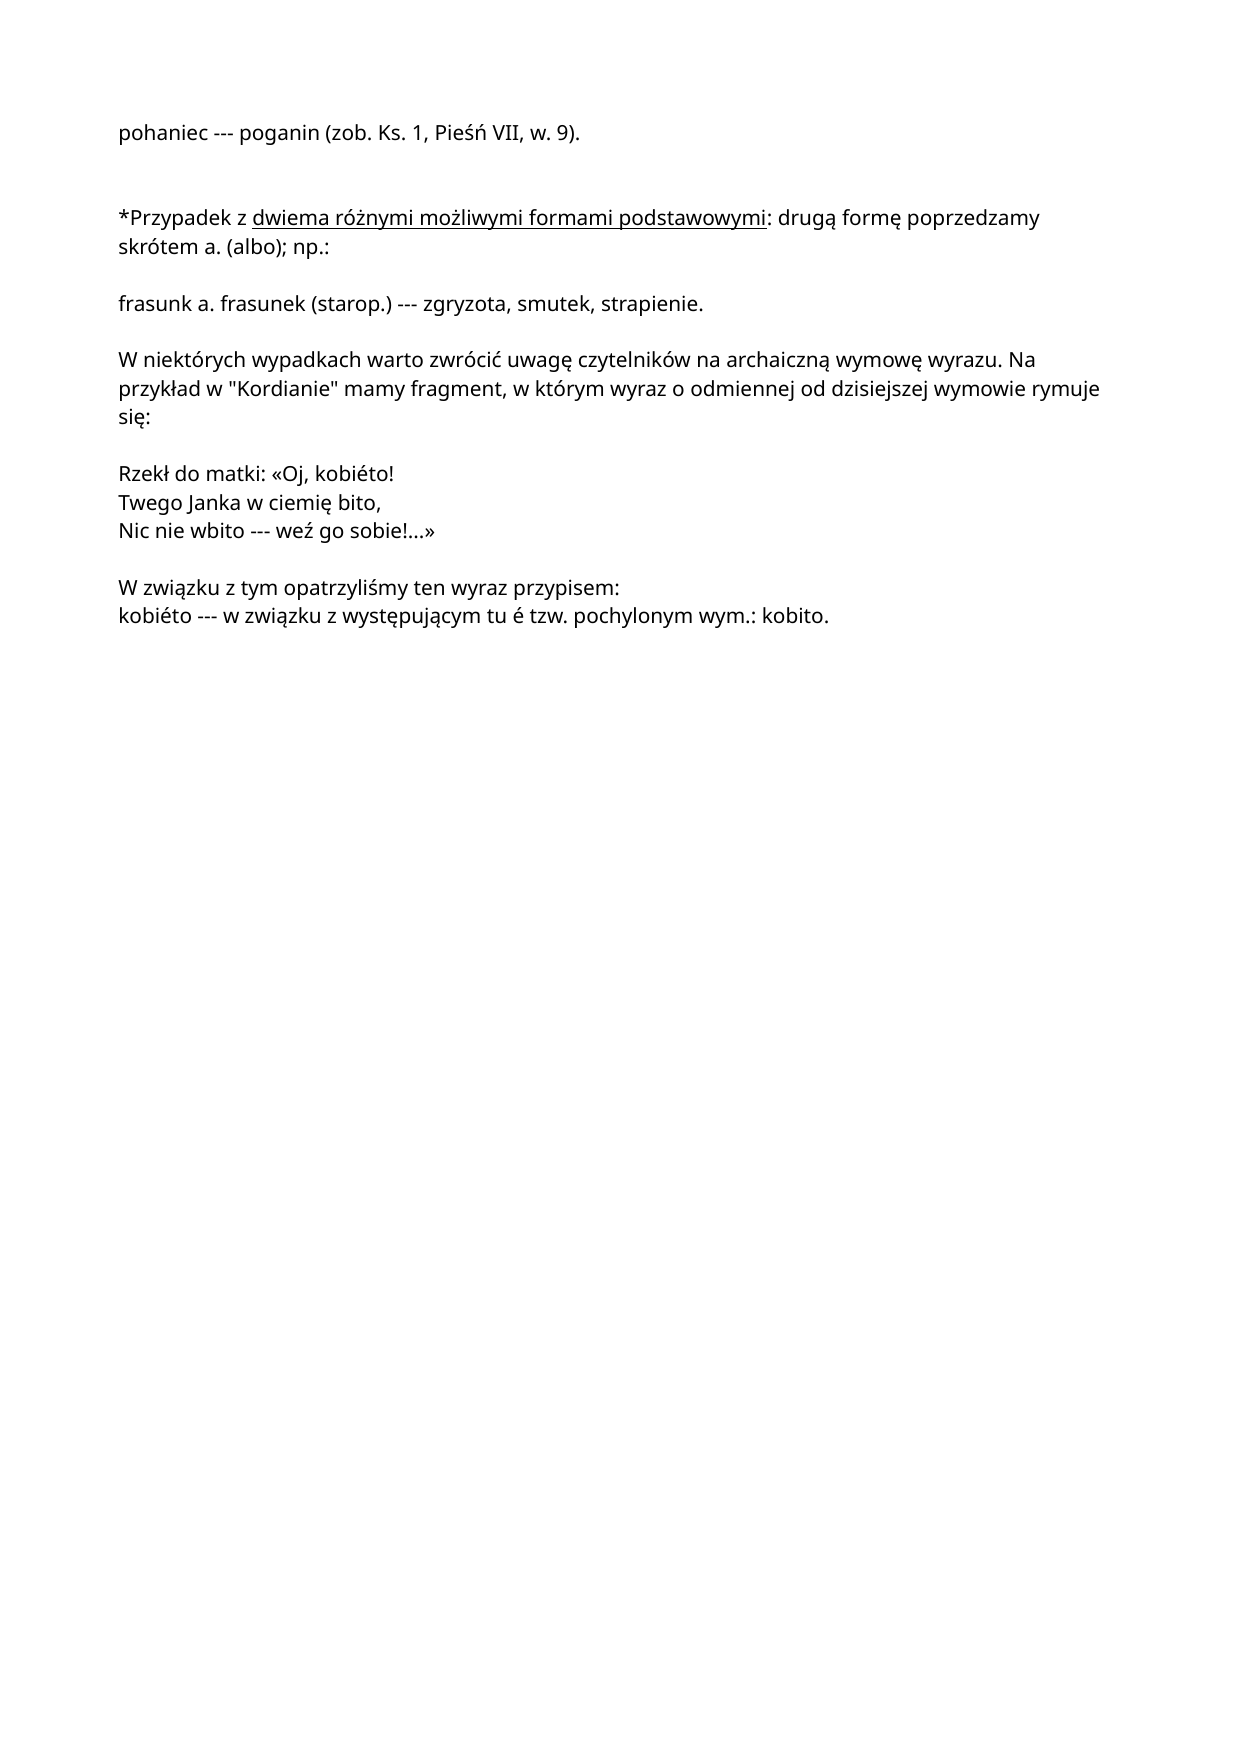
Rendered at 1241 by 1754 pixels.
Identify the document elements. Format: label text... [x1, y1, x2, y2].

text W związku z tym opatrzyliśmy ten wyraz przypisem: [118, 573, 1122, 602]
text frasunk a. frasunek (starop.) --- zgryzota, smutek, strapienie. [118, 289, 1122, 317]
text W niektórych wypadkach warto zwrócić uwagę czytelników na archaiczną wymowę wyrazu. Na przykład w "Kordianie" mamy fragment, w którym wyraz o odmiennej od dzisiejszej wymowie rymuje się: [118, 346, 1122, 431]
text Nic nie wbito --- weź go sobie!...» [118, 516, 1122, 545]
text kobiéto --- w związku z występującym tu é tzw. pochylonym wym.: kobito. [118, 602, 1122, 630]
text Rzekł do matki: «Oj, kobiéto! [118, 459, 1122, 488]
text pohaniec --- poganin (zob. Ks. 1, Pieśń VII, w. 9). [118, 118, 1122, 147]
text *Przypadek z dwiema różnymi możliwymi formami podstawowymi: drugą formę poprzedzamy skrótem a. (albo); np.: [118, 203, 1122, 260]
text Twego Janka w ciemię bito, [118, 488, 1122, 516]
